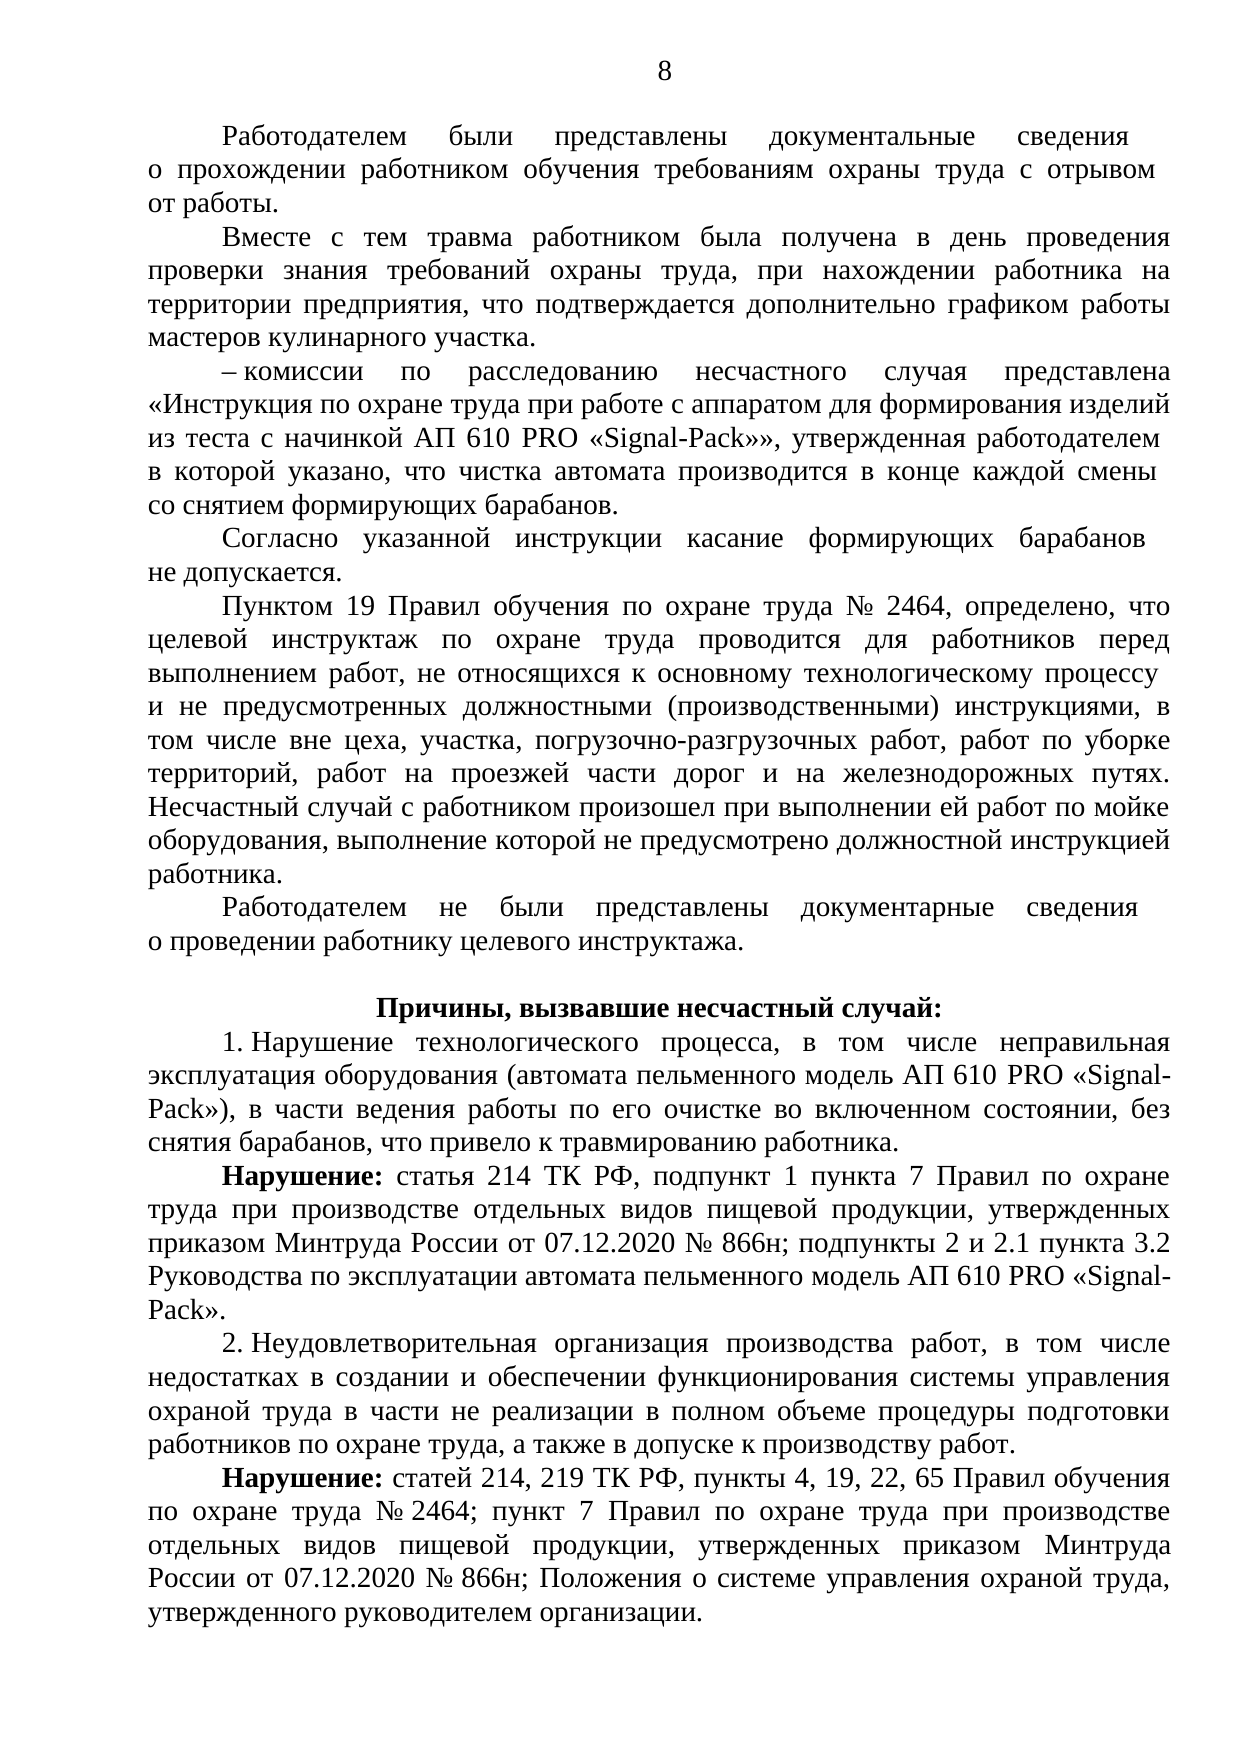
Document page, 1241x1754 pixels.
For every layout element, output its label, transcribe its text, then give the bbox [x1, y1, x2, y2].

text 2. Неудовлетворительная организация производства работ, в том числе недостатках в создании и обеспечении функционирования системы управления охраной труда в части не реализации в полном объеме процедуры подготовки работников по охране труда, а также в допуске к производству работ. [148, 1326, 1171, 1460]
text Работодателем не были представлены документарные сведения о проведении работнику целевого инструктажа. [148, 889, 1171, 957]
text 1. Нарушение технологического процесса, в том числе неправильная эксплуатация оборудования (автомата пельменного модель АП 610 PRO «Signal-Pack»), в части ведения работы по его очистке во включенном состоянии, без снятия барабанов, что привело к травмированию работника. [148, 1024, 1171, 1158]
text Согласно указанной инструкции касание формирующих барабанов не допускается. [148, 521, 1171, 588]
text – комиссии по расследованию несчастного случая представлена «Инструкция по охране труда при работе с аппаратом для формирования изделий из теста с начинкой АП 610 PRO «Signal-Pack»», утвержденная работодателем в которой указано, что чистка автомата производится в конце каждой смены со снятием формирующих барабанов. [148, 353, 1171, 521]
text Причины, вызвавшие несчастный случай: [148, 990, 1171, 1024]
text Вместе с тем травма работником была получена в день проведения проверки знания требований охраны труда, при нахождении работника на территории предприятия, что подтверждается дополнительно графиком работы мастеров кулинарного участка. [148, 219, 1171, 353]
text Работодателем были представлены документальные сведения о прохождении работником обучения требованиям охраны труда с отрывом от работы. [148, 118, 1171, 219]
text Нарушение: статья 214 ТК РФ, подпункт 1 пункта 7 Правил по охране труда при производстве отдельных видов пищевой продукции, утвержденных приказом Минтруда России от 07.12.2020 № 866н; подпункты 2 и 2.1 пункта 3.2 Руководства по эксплуатации автомата пельменного модель АП 610 PRO «Signal-Pack». [148, 1158, 1171, 1326]
text Нарушение: статей 214, 219 ТК РФ, пункты 4, 19, 22, 65 Правил обучения по охране труда № 2464; пункт 7 Правил по охране труда при производстве отдельных видов пищевой продукции, утвержденных приказом Минтруда России от 07.12.2020 № 866н; Положения о системе управления охраной труда, утвержденного руководителем организации. [148, 1460, 1171, 1627]
text Пунктом 19 Правил обучения по охране труда № 2464, определено, что целевой инструктаж по охране труда проводится для работников перед выполнением работ, не относящихся к основному технологическому процессу и не предусмотренных должностными (производственными) инструкциями, в том числе вне цеха, участка, погрузочно-разгрузочных работ, работ по уборке территорий, работ на проезжей части дорог и на железнодорожных путях. Несчастный случай с работником произошел при выполнении ей работ по мойке оборудования, выполнение которой не предусмотрено должностной инструкцией работника. [148, 588, 1171, 889]
